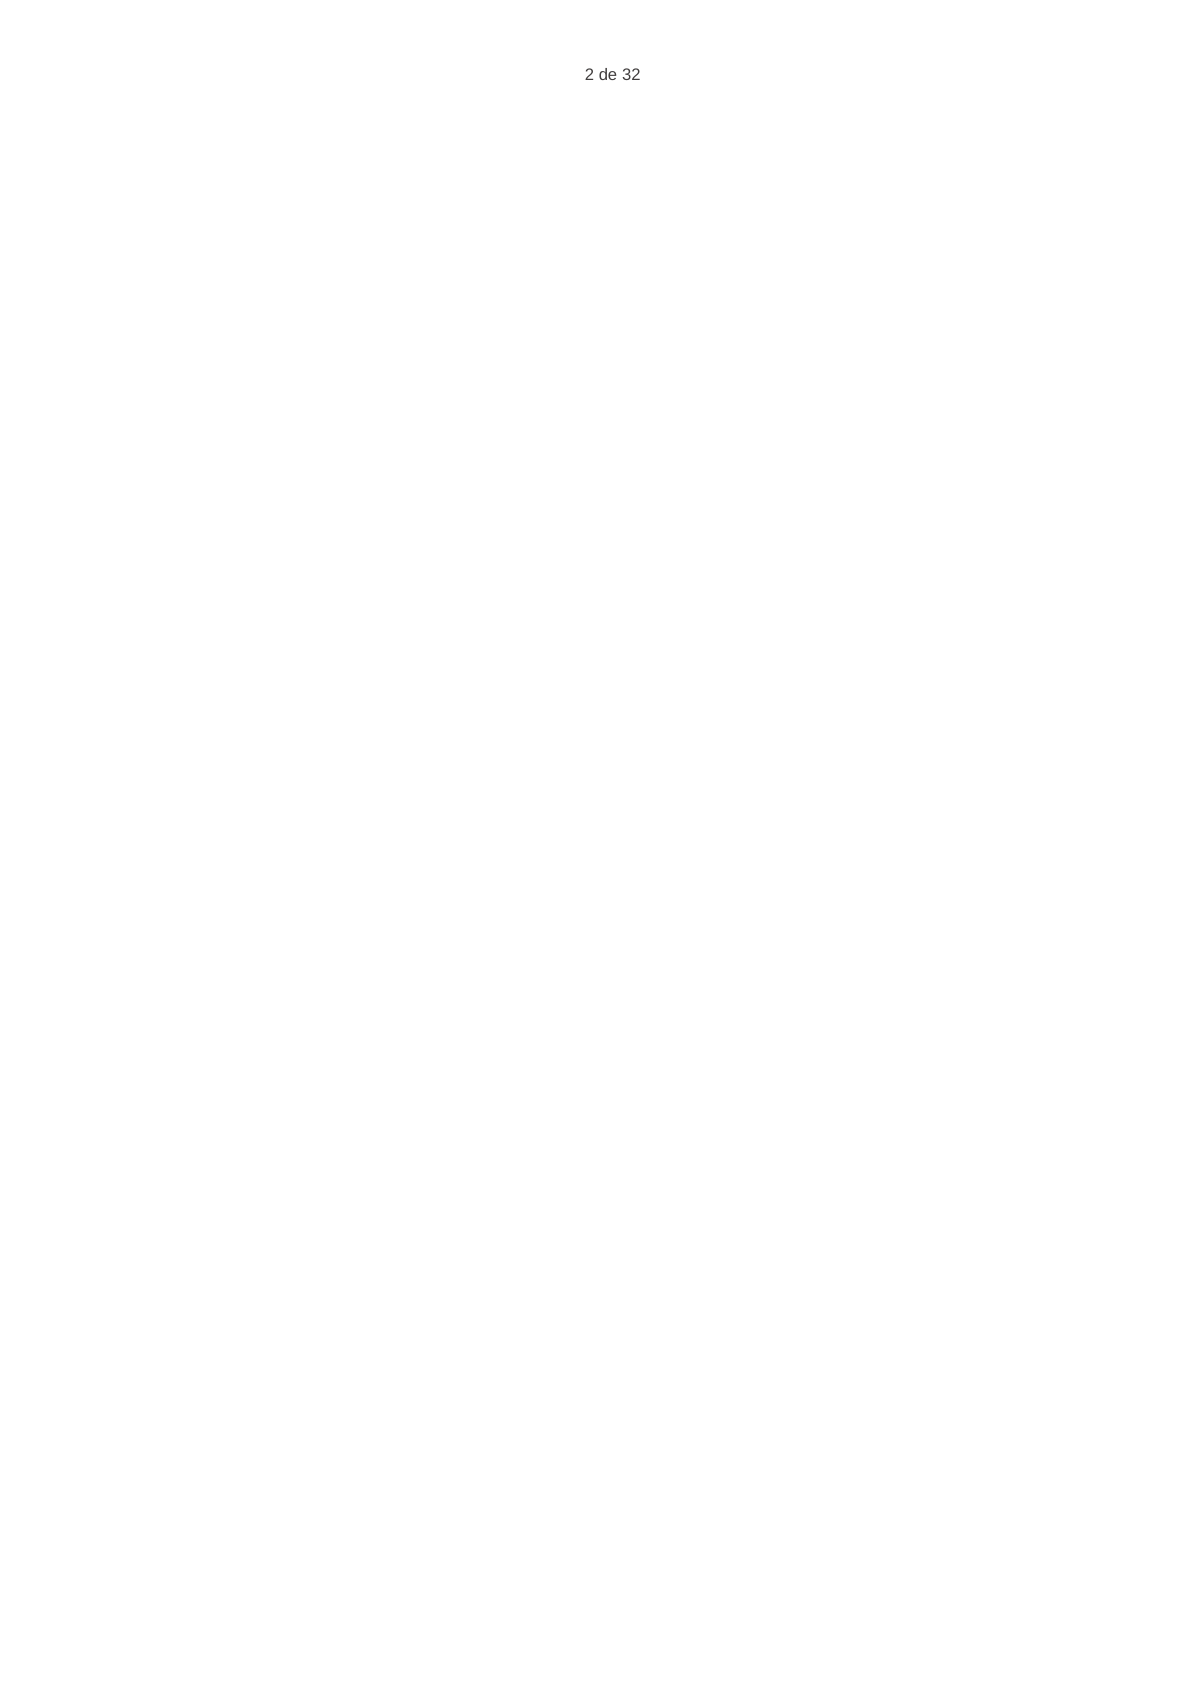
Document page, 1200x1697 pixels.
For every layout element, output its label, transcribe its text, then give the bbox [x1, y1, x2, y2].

text 2 de 32 [169, 64, 1056, 83]
